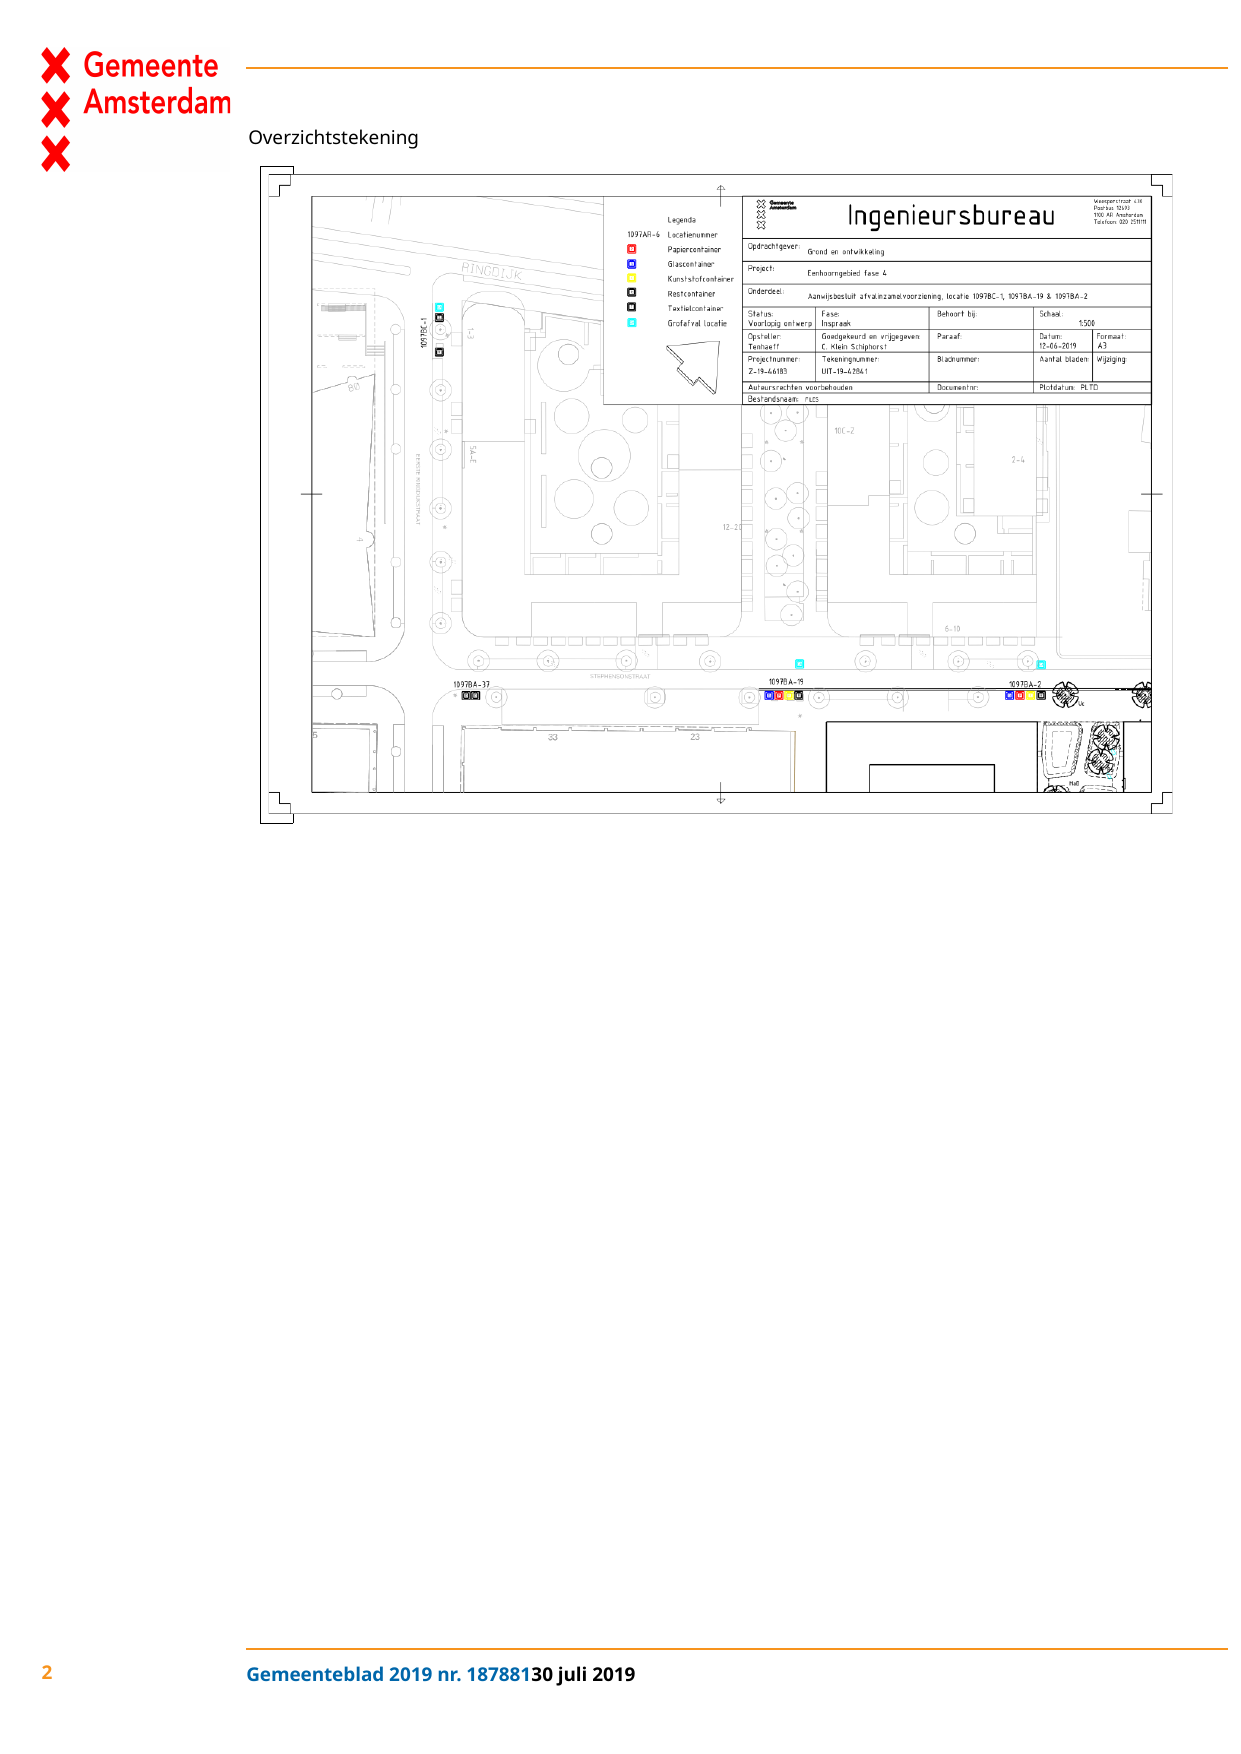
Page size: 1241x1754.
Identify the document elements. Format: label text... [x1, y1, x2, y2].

text Overzichtstekening [248, 124, 1152, 150]
picture [41, 47, 231, 172]
picture [268, 174, 1173, 814]
